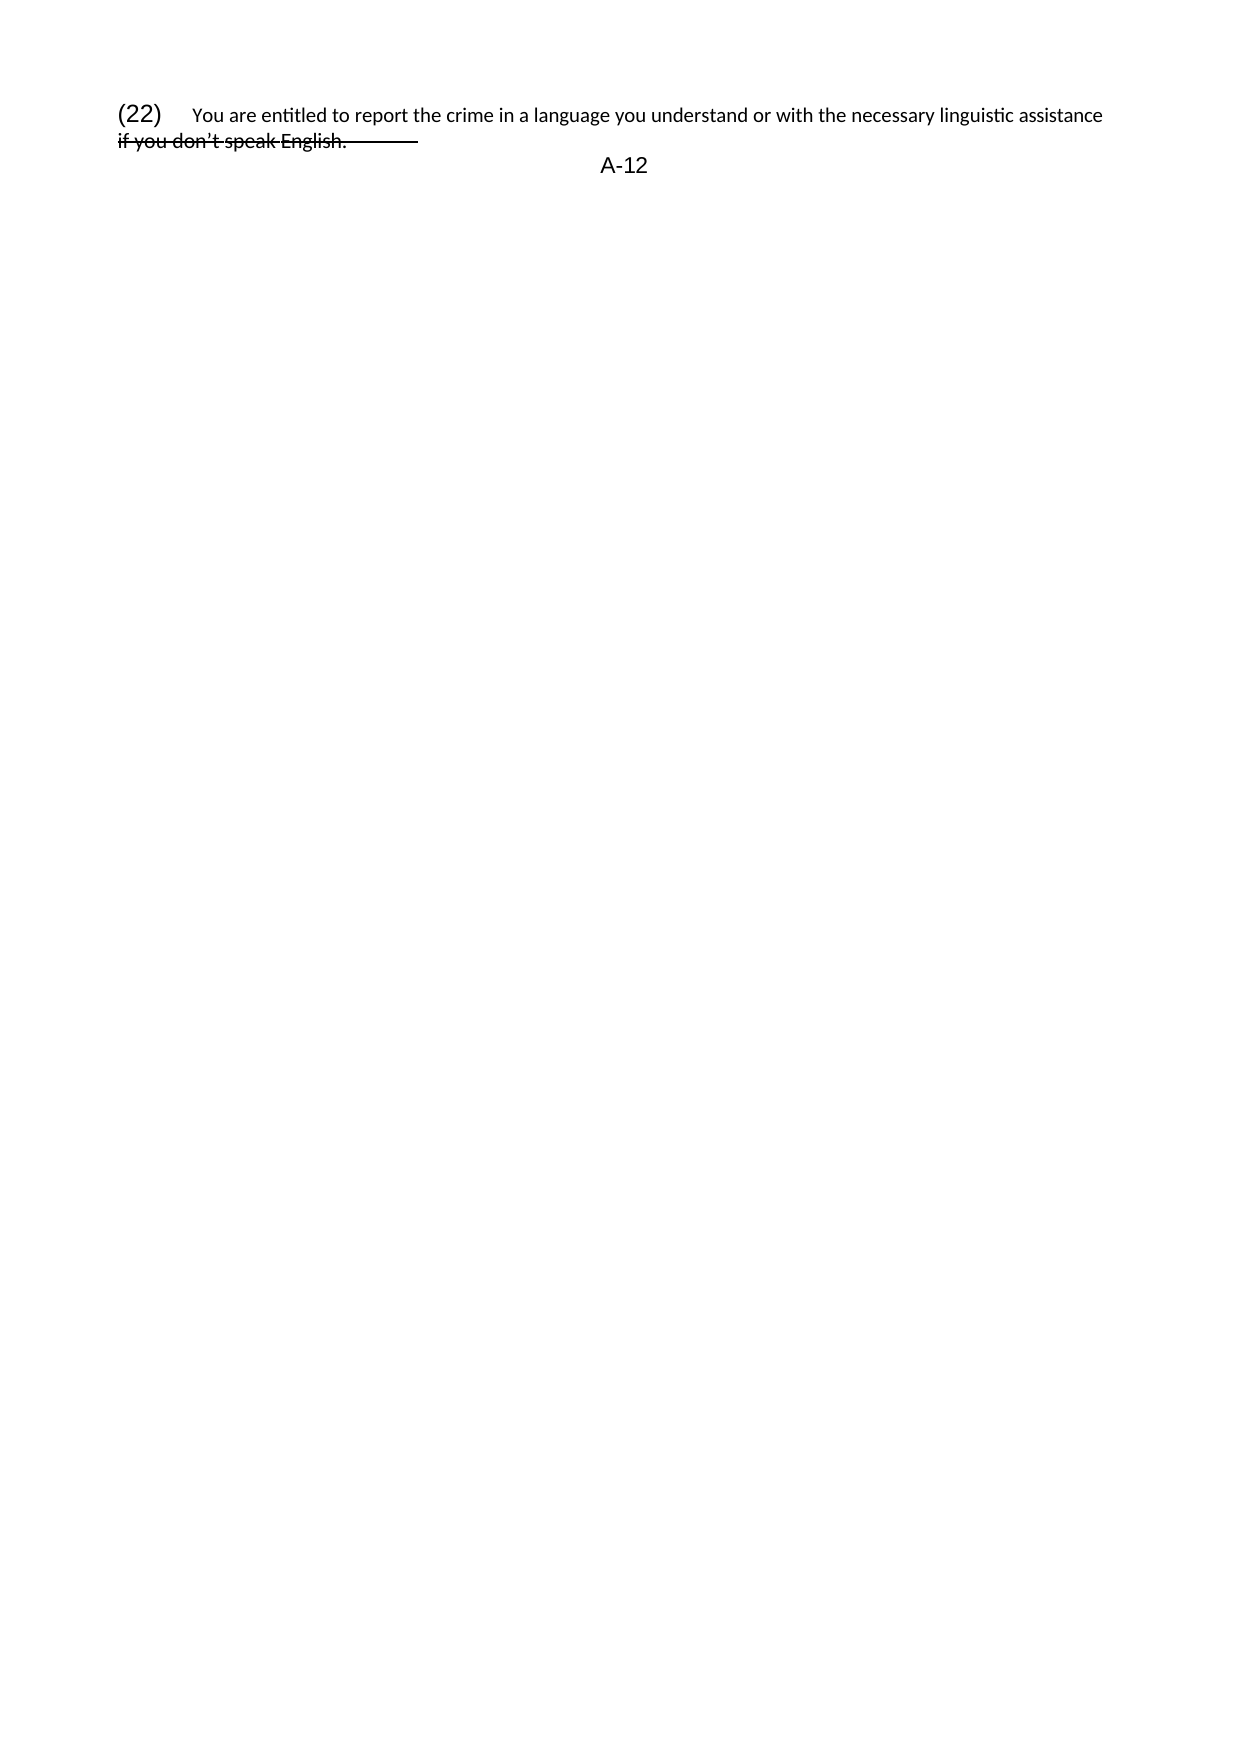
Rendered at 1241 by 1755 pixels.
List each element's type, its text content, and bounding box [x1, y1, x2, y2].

list You are entitled to report the crime in a language you understand or with the necessary linguistic assistance [117, 102, 1143, 127]
text A-12 [164, 153, 1085, 179]
text if you don’t speak English. [117, 127, 1143, 153]
